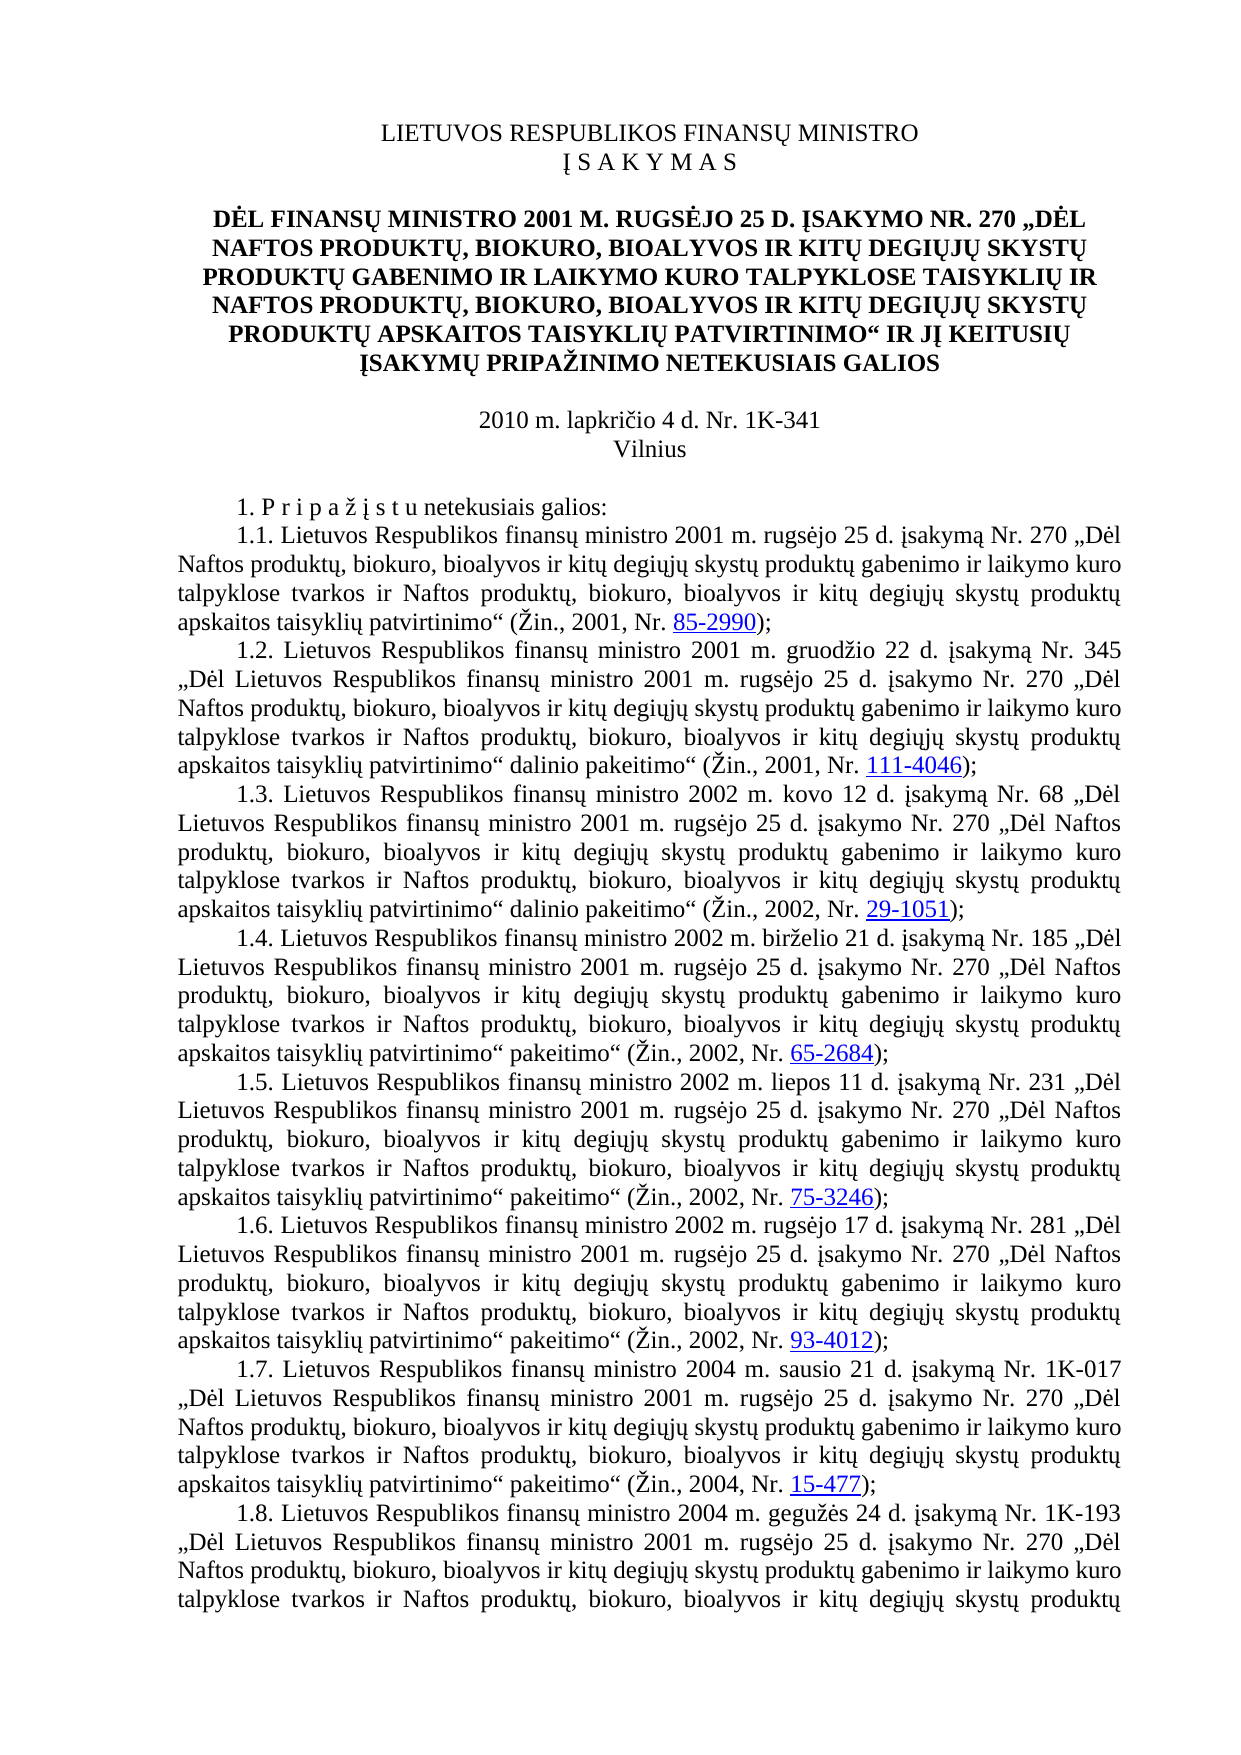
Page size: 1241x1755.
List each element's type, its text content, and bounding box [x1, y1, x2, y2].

text DĖL FINANSŲ MINISTRO 2001 M. RUGSĖJO 25 D. ĮSAKYMO Nr. 270 „DĖL NAFTOS PRODUKTŲ, BIOKURO, BIOALYVOS IR KITŲ DEGIŲJŲ SKYSTŲ PRODUKTŲ GABENIMO IR LAIKYMO KURO TALPYKLOSE TAISYKLIŲ IR NAFTOS PRODUKTŲ, BIOKURO, BIOALYVOS IR KITŲ DEGIŲJŲ SKYSTŲ PRODUKTŲ APSKAITOS TAISYKLIŲ PATVIRTINIMO“ IR JĮ KEITUSIŲ ĮSAKYMŲ PRIPAŽINIMO NETEKUSIAIS GALIOS [177, 204, 1122, 377]
text 2010 m. lapkričio 4 d. Nr. 1K-341 [177, 406, 1122, 434]
text LIETUVOS RESPUBLIKOS FINANSŲ MINISTRO [177, 118, 1122, 147]
text 1. P r i p a ž į s t u netekusiais galios: [177, 492, 1122, 521]
text 1.3. Lietuvos Respublikos finansų ministro 2002 m. kovo 12 d. įsakymą Nr. 68 „Dėl Lietuvos Respublikos finansų ministro 2001 m. rugsėjo 25 d. įsakymo Nr. 270 „Dėl Naftos produktų, biokuro, bioalyvos ir kitų degiųjų skystų produktų gabenimo ir laikymo kuro talpyklose tvarkos ir Naftos produktų, biokuro, bioalyvos ir kitų degiųjų skystų produktų apskaitos taisyklių patvirtinimo“ dalinio pakeitimo“ (Žin., 2002, Nr. 29-1051); [177, 779, 1122, 923]
text 1.8. Lietuvos Respublikos finansų ministro 2004 m. gegužės 24 d. įsakymą Nr. 1K-193 „Dėl Lietuvos Respublikos finansų ministro 2001 m. rugsėjo 25 d. įsakymo Nr. 270 „Dėl Naftos produktų, biokuro, bioalyvos ir kitų degiųjų skystų produktų gabenimo ir laikymo kuro talpyklose tvarkos ir Naftos produktų, biokuro, bioalyvos ir kitų degiųjų skystų produktų [177, 1498, 1122, 1613]
text 1.1. Lietuvos Respublikos finansų ministro 2001 m. rugsėjo 25 d. įsakymą Nr. 270 „Dėl Naftos produktų, biokuro, bioalyvos ir kitų degiųjų skystų produktų gabenimo ir laikymo kuro talpyklose tvarkos ir Naftos produktų, biokuro, bioalyvos ir kitų degiųjų skystų produktų apskaitos taisyklių patvirtinimo“ (Žin., 2001, Nr. 85-2990); [177, 521, 1122, 636]
text 1.4. Lietuvos Respublikos finansų ministro 2002 m. birželio 21 d. įsakymą Nr. 185 „Dėl Lietuvos Respublikos finansų ministro 2001 m. rugsėjo 25 d. įsakymo Nr. 270 „Dėl Naftos produktų, biokuro, bioalyvos ir kitų degiųjų skystų produktų gabenimo ir laikymo kuro talpyklose tvarkos ir Naftos produktų, biokuro, bioalyvos ir kitų degiųjų skystų produktų apskaitos taisyklių patvirtinimo“ pakeitimo“ (Žin., 2002, Nr. 65-2684); [177, 923, 1122, 1067]
text 1.7. Lietuvos Respublikos finansų ministro 2004 m. sausio 21 d. įsakymą Nr. 1K-017 „Dėl Lietuvos Respublikos finansų ministro 2001 m. rugsėjo 25 d. įsakymo Nr. 270 „Dėl Naftos produktų, biokuro, bioalyvos ir kitų degiųjų skystų produktų gabenimo ir laikymo kuro talpyklose tvarkos ir Naftos produktų, biokuro, bioalyvos ir kitų degiųjų skystų produktų apskaitos taisyklių patvirtinimo“ pakeitimo“ (Žin., 2004, Nr. 15-477); [177, 1354, 1122, 1498]
text 1.5. Lietuvos Respublikos finansų ministro 2002 m. liepos 11 d. įsakymą Nr. 231 „Dėl Lietuvos Respublikos finansų ministro 2001 m. rugsėjo 25 d. įsakymo Nr. 270 „Dėl Naftos produktų, biokuro, bioalyvos ir kitų degiųjų skystų produktų gabenimo ir laikymo kuro talpyklose tvarkos ir Naftos produktų, biokuro, bioalyvos ir kitų degiųjų skystų produktų apskaitos taisyklių patvirtinimo“ pakeitimo“ (Žin., 2002, Nr. 75-3246); [177, 1067, 1122, 1211]
text Vilnius [177, 434, 1122, 463]
text 1.2. Lietuvos Respublikos finansų ministro 2001 m. gruodžio 22 d. įsakymą Nr. 345 „Dėl Lietuvos Respublikos finansų ministro 2001 m. rugsėjo 25 d. įsakymo Nr. 270 „Dėl Naftos produktų, biokuro, bioalyvos ir kitų degiųjų skystų produktų gabenimo ir laikymo kuro talpyklose tvarkos ir Naftos produktų, biokuro, bioalyvos ir kitų degiųjų skystų produktų apskaitos taisyklių patvirtinimo“ dalinio pakeitimo“ (Žin., 2001, Nr. 111-4046); [177, 636, 1122, 779]
text Į S A K Y M A S [177, 147, 1122, 176]
text 1.6. Lietuvos Respublikos finansų ministro 2002 m. rugsėjo 17 d. įsakymą Nr. 281 „Dėl Lietuvos Respublikos finansų ministro 2001 m. rugsėjo 25 d. įsakymo Nr. 270 „Dėl Naftos produktų, biokuro, bioalyvos ir kitų degiųjų skystų produktų gabenimo ir laikymo kuro talpyklose tvarkos ir Naftos produktų, biokuro, bioalyvos ir kitų degiųjų skystų produktų apskaitos taisyklių patvirtinimo“ pakeitimo“ (Žin., 2002, Nr. 93-4012); [177, 1211, 1122, 1354]
